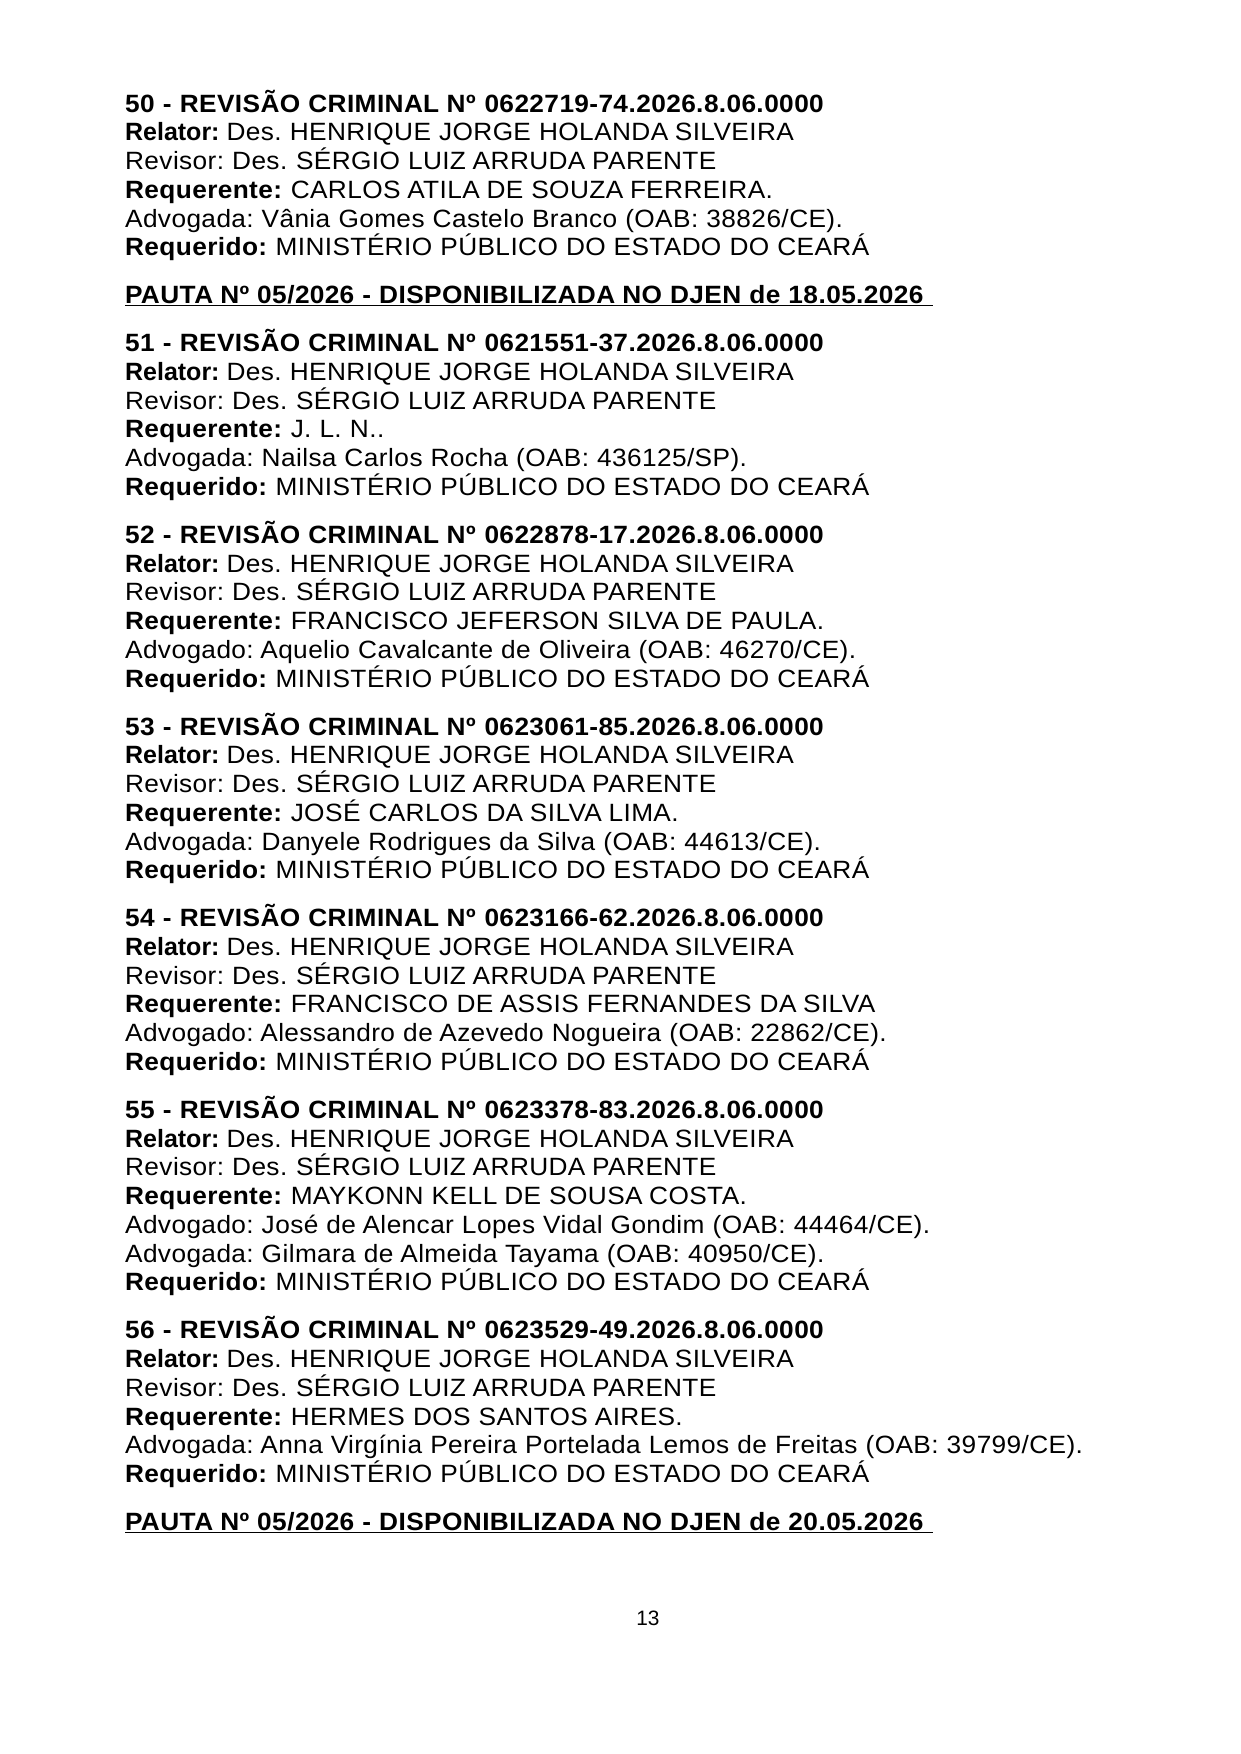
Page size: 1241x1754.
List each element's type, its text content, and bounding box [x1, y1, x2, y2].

text Revisor: Des. SÉRGIO LUIZ ARRUDA PARENTE [125, 146, 1171, 175]
text Revisor: Des. SÉRGIO LUIZ ARRUDA PARENTE [125, 1152, 1171, 1181]
text Requerido: MINISTÉRIO PÚBLICO DO ESTADO DO CEARÁ [125, 664, 1171, 692]
text Advogado: Alessandro de Azevedo Nogueira (OAB: 22862/CE). [125, 1018, 1171, 1047]
text Requerente: J. L. N.. [125, 414, 1171, 443]
text Relator: Des. HENRIQUE JORGE HOLANDA SILVEIRA [125, 357, 1171, 386]
text Advogada: Vânia Gomes Castelo Branco (OAB: 38826/CE). [125, 204, 1171, 232]
text Requerente: JOSÉ CARLOS DA SILVA LIMA. [125, 798, 1171, 827]
text 55 - REVISÃO CRIMINAL Nº 0623378-83.2026.8.06.0000 [125, 1095, 1171, 1124]
text Advogado: José de Alencar Lopes Vidal Gondim (OAB: 44464/CE). [125, 1210, 1171, 1239]
text Requerente: HERMES DOS SANTOS AIRES. [125, 1402, 1171, 1430]
text Requerido: MINISTÉRIO PÚBLICO DO ESTADO DO CEARÁ [125, 232, 1171, 261]
text Requerido: MINISTÉRIO PÚBLICO DO ESTADO DO CEARÁ [125, 1047, 1171, 1076]
text Revisor: Des. SÉRGIO LUIZ ARRUDA PARENTE [125, 961, 1171, 989]
text Requerido: MINISTÉRIO PÚBLICO DO ESTADO DO CEARÁ [125, 1459, 1171, 1488]
text Revisor: Des. SÉRGIO LUIZ ARRUDA PARENTE [125, 577, 1171, 606]
text 54 - REVISÃO CRIMINAL Nº 0623166-62.2026.8.06.0000 [125, 903, 1171, 932]
text Requerente: CARLOS ATILA DE SOUZA FERREIRA. [125, 175, 1171, 204]
text Relator: Des. HENRIQUE JORGE HOLANDA SILVEIRA [125, 549, 1171, 577]
text 50 - REVISÃO CRIMINAL Nº 0622719-74.2026.8.06.0000 [125, 89, 1171, 117]
text Relator: Des. HENRIQUE JORGE HOLANDA SILVEIRA [125, 117, 1171, 146]
text Advogada: Nailsa Carlos Rocha (OAB: 436125/SP). [125, 443, 1171, 472]
text 53 - REVISÃO CRIMINAL Nº 0623061-85.2026.8.06.0000 [125, 712, 1171, 740]
text Revisor: Des. SÉRGIO LUIZ ARRUDA PARENTE [125, 1373, 1171, 1402]
text Requerente: FRANCISCO DE ASSIS FERNANDES DA SILVA [125, 989, 1171, 1018]
text Advogada: Danyele Rodrigues da Silva (OAB: 44613/CE). [125, 827, 1171, 855]
text Requerido: MINISTÉRIO PÚBLICO DO ESTADO DO CEARÁ [125, 1267, 1171, 1296]
text Advogada: Anna Virgínia Pereira Portelada Lemos de Freitas (OAB: 39799/CE). [125, 1430, 1171, 1459]
text Revisor: Des. SÉRGIO LUIZ ARRUDA PARENTE [125, 386, 1171, 414]
text PAUTA Nº 05/2026 - DISPONIBILIZADA NO DJEN de 20.05.2026 [125, 1507, 1171, 1536]
text Revisor: Des. SÉRGIO LUIZ ARRUDA PARENTE [125, 769, 1171, 798]
text Requerente: MAYKONN KELL DE SOUSA COSTA. [125, 1181, 1171, 1210]
text Relator: Des. HENRIQUE JORGE HOLANDA SILVEIRA [125, 1124, 1171, 1152]
text Requerente: FRANCISCO JEFERSON SILVA DE PAULA. [125, 606, 1171, 635]
text 56 - REVISÃO CRIMINAL Nº 0623529-49.2026.8.06.0000 [125, 1315, 1171, 1344]
text 51 - REVISÃO CRIMINAL Nº 0621551-37.2026.8.06.0000 [125, 328, 1171, 357]
text 52 - REVISÃO CRIMINAL Nº 0622878-17.2026.8.06.0000 [125, 520, 1171, 549]
text PAUTA Nº 05/2026 - DISPONIBILIZADA NO DJEN de 18.05.2026 [125, 280, 1171, 309]
text Advogada: Gilmara de Almeida Tayama (OAB: 40950/CE). [125, 1239, 1171, 1267]
text Requerido: MINISTÉRIO PÚBLICO DO ESTADO DO CEARÁ [125, 855, 1171, 884]
text Relator: Des. HENRIQUE JORGE HOLANDA SILVEIRA [125, 1344, 1171, 1373]
text Relator: Des. HENRIQUE JORGE HOLANDA SILVEIRA [125, 932, 1171, 961]
text Relator: Des. HENRIQUE JORGE HOLANDA SILVEIRA [125, 740, 1171, 769]
text Requerido: MINISTÉRIO PÚBLICO DO ESTADO DO CEARÁ [125, 472, 1171, 501]
text Advogado: Aquelio Cavalcante de Oliveira (OAB: 46270/CE). [125, 635, 1171, 664]
